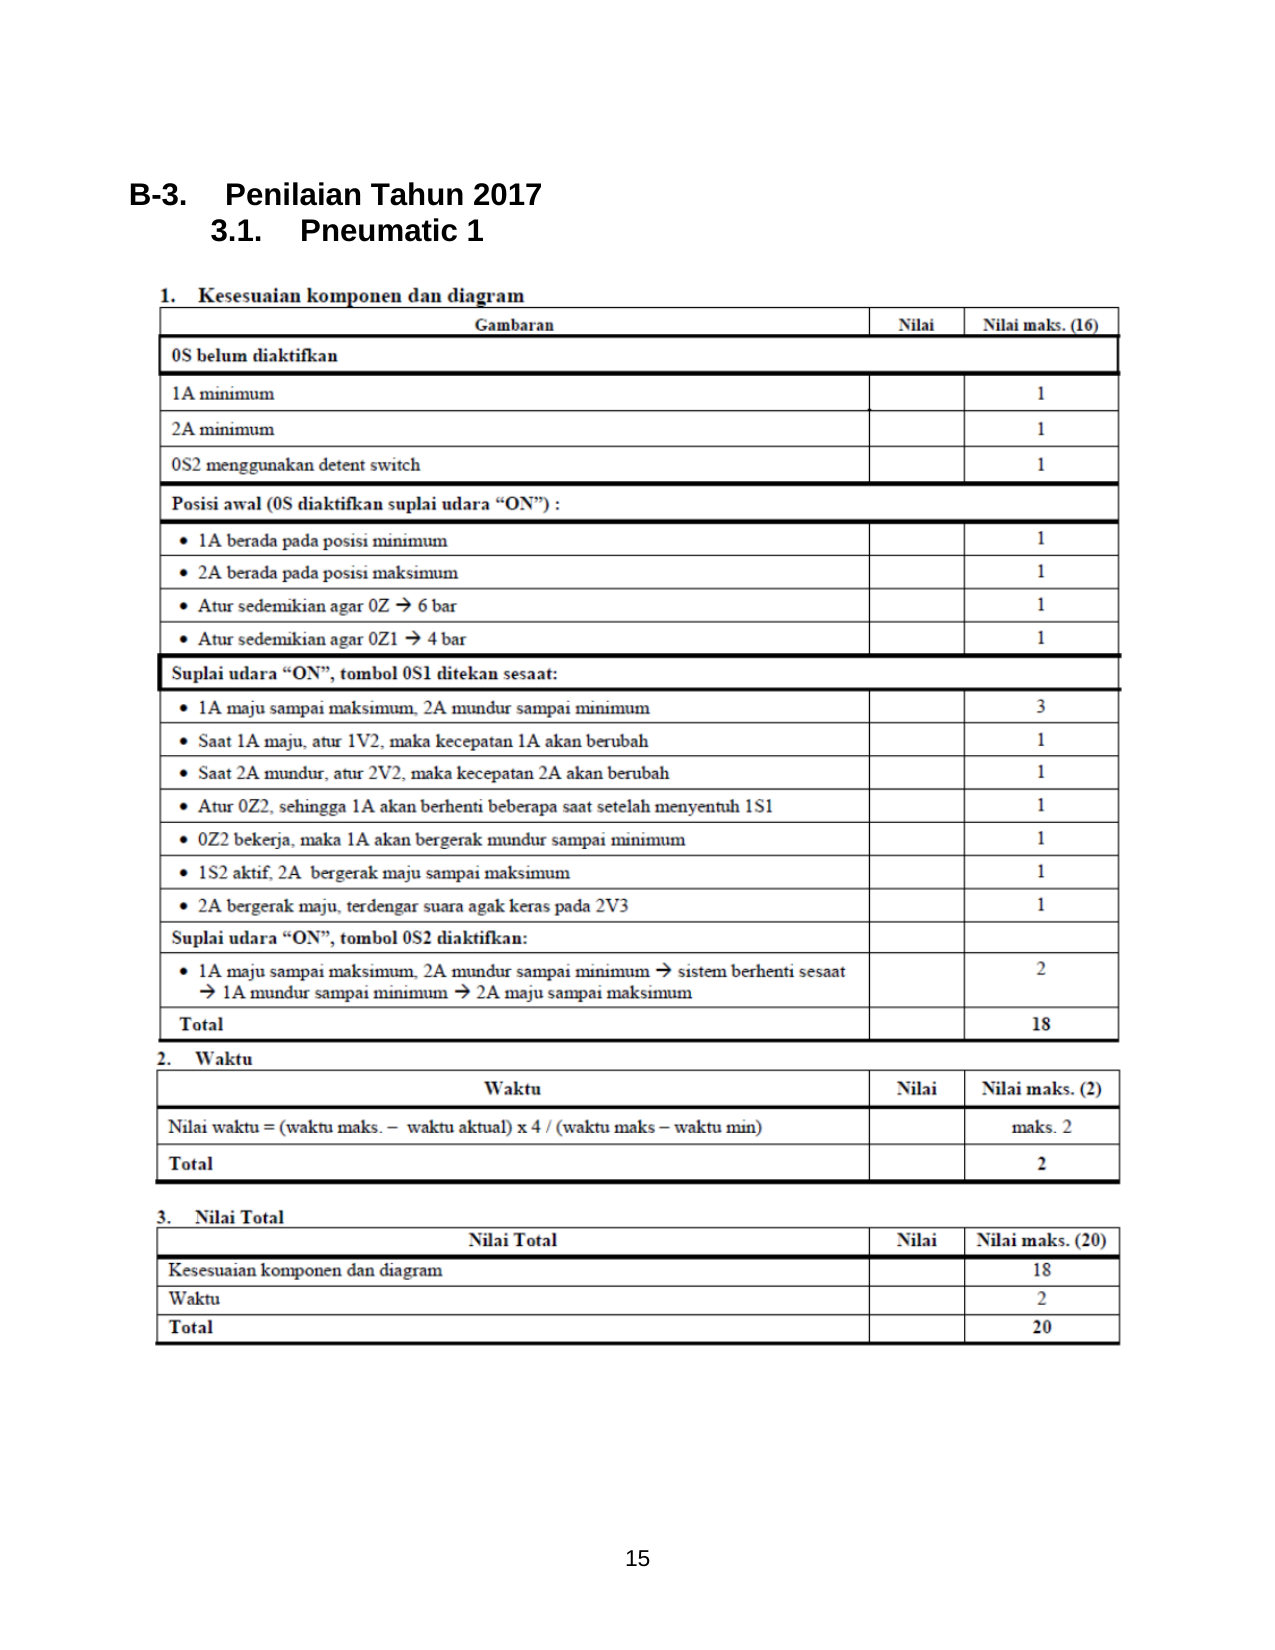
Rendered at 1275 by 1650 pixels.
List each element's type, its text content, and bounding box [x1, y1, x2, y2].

subtitle Penilaian Tahun 2017 [187, 176, 1125, 212]
subtitle Pneumatic 1 [262, 212, 1125, 248]
picture [150, 281, 1125, 1351]
